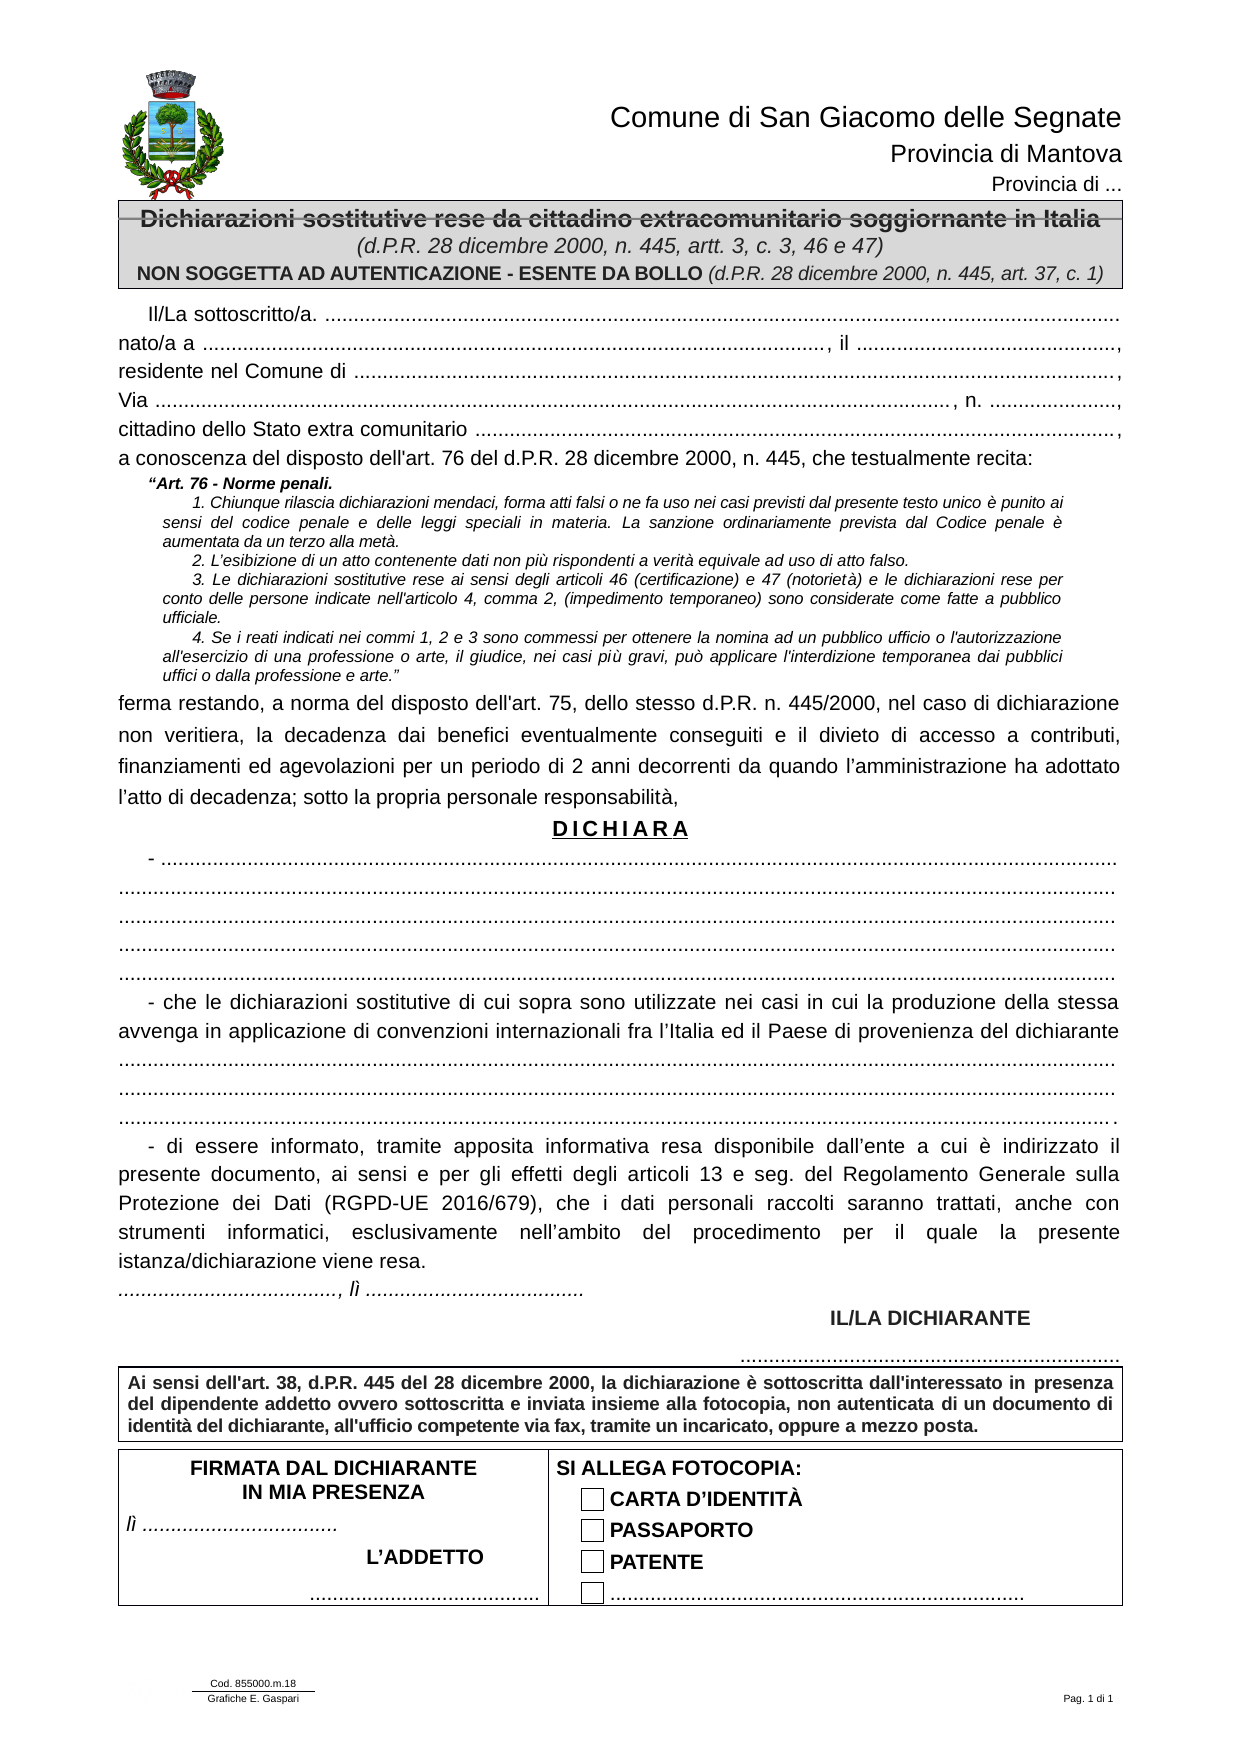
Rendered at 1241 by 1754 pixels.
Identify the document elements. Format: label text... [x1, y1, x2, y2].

table_header Ai sensi dell'art. 38, d.P.R. 445 del 28 dicembre 2000, la dichiarazione è sottoscritta dall'interessato in presenza del dipendente addetto ovvero sottoscritta e inviata insieme alla fotocopia, non autenticata di un documento di identità del dichiarante, all'ufficio competente via fax, tramite un incaricato, oppure a mezzo posta. [119, 1368, 1122, 1441]
text ............................................................................................................................................................................. [118, 903, 1122, 927]
table_header Dichiarazioni sostitutive rese da cittadino extracomunitario soggiornante in Italia (d.P.R. 28 dicembre 2000, n. 445, artt. 3, c. 3, 46 e 47) NON SOGGETTA AD AUTENTICAZIONE - ESENTE DA BOLLO (d.P.R. 28 dicembre 2000, n. 445, art. 37, c. 1) [119, 201, 1122, 217]
text ......................................, lì ...................................... [118, 1277, 1122, 1301]
text - ...................................................................................................................................................................... [118, 846, 1122, 870]
table_header FIRMATA DAL DICHIARANTE IN MIA PRESENZA lì .................................. L’ADDETTO ........................................ [119, 1450, 548, 1604]
text Il/La sottoscritto/a. .......................................................................................................................................... nato/a a ............................................................................................................, il ............................................., residente nel Comune di ...................................................................................................................................., Via .........................................................................................................................................., n. ......................, cittadino dello Stato extra comunitario ..............................................................................................................., a conoscenza del disposto dell'art. 76 del d.P.R. 28 dicembre 2000, n. 445, che testualmente recita: [118, 302, 1122, 469]
table_header Dichiarazioni sostitutive rese da cittadino extracomunitario soggiornante in Italia (d.P.R. 28 dicembre 2000, n. 445, artt. 3, c. 3, 46 e 47) NON SOGGETTA AD AUTENTICAZIONE - ESENTE DA BOLLO (d.P.R. 28 dicembre 2000, n. 445, art. 37, c. 1) [119, 220, 1122, 288]
text 1. Chiunque rilascia dichiarazioni mendaci, forma atti falsi o ne fa uso nei casi previsti dal presente testo unico è punito ai sensi del codice penale e delle leggi speciali in materia. La sanzione ordinariamente prevista dal Codice penale è aumentata da un terzo alla metà. [162, 493, 1063, 551]
text .................................................................. [738, 1342, 1122, 1366]
text ............................................................................................................................................................................. [118, 961, 1122, 985]
text Comune di San Giacomo delle Segnate [224, 100, 1122, 134]
text 4. Se i reati indicati nei commi 1, 2 e 3 sono commessi per ottenere la nomina ad un pubblico ufficio o l'autorizzazione all'esercizio di una professione o arte, il giudice, nei casi più gravi, può applicare l'interdizione temporanea dai pubblici uffici o dalla professione e arte.” [162, 627, 1063, 685]
text - che le dichiarazioni sostitutive di cui sopra sono utilizzate nei casi in cui la produzione della stessa avvenga in applicazione di convenzioni internazionali fra l’Italia ed il Paese di provenienza del dichiarante ............................................................................................................................................................................. ............................................................................................................................................................................. ............................................................................................................................................................................. [118, 990, 1122, 1129]
text Provincia di ... [224, 172, 1122, 196]
picture [122, 70, 224, 201]
text “Art. 76 - Norme penali. [148, 474, 1093, 493]
text ferma restando, a norma del disposto dell'art. 75, dello stesso d.P.R. n. 445/2000, nel caso di dichiarazione non veritiera, la decadenza dai benefici eventualmente conseguiti e il divieto di accesso a contributi, finanziamenti ed agevolazioni per un periodo di 2 anni decorrenti da quando l’amministrazione ha adottato l’atto di decadenza; sotto la propria personale responsabilità, [118, 691, 1122, 809]
text 2. L’esibizione di un atto contenente dati non più rispondenti a verità equivale ad uso di atto falso. [162, 551, 1063, 570]
table_header SI ALLEGA FOTOCOPIA: CARTA D’IDENTITÀ PASSAPORTO PATENTE ........................................................................ [549, 1450, 1122, 1604]
text - di essere informato, tramite apposita informativa resa disponibile dall’ente a cui è indirizzato il presente documento, ai sensi e per gli effetti degli articoli 13 e seg. del Regolamento Generale sulla Protezione dei Dati (RGPD-UE 2016/679), che i dati personali raccolti saranno trattati, anche con strumenti informatici, esclusivamente nell’ambito del procedimento per il quale la presente istanza/dichiarazione viene resa. [118, 1133, 1122, 1272]
text ............................................................................................................................................................................. [118, 932, 1122, 956]
text 3. Le dichiarazioni sostitutive rese ai sensi degli articoli 46 (certificazione) e 47 (notorietà) e le dichiarazioni rese per conto delle persone indicate nell'articolo 4, comma 2, (impedimento temporaneo) sono considerate come fatte a pubblico ufficiale. [162, 570, 1063, 627]
text IL/LA DICHIARANTE [738, 1306, 1122, 1330]
text DICHIARA [118, 816, 1122, 841]
text Provincia di Mantova [224, 139, 1122, 168]
text ............................................................................................................................................................................. [118, 875, 1122, 899]
